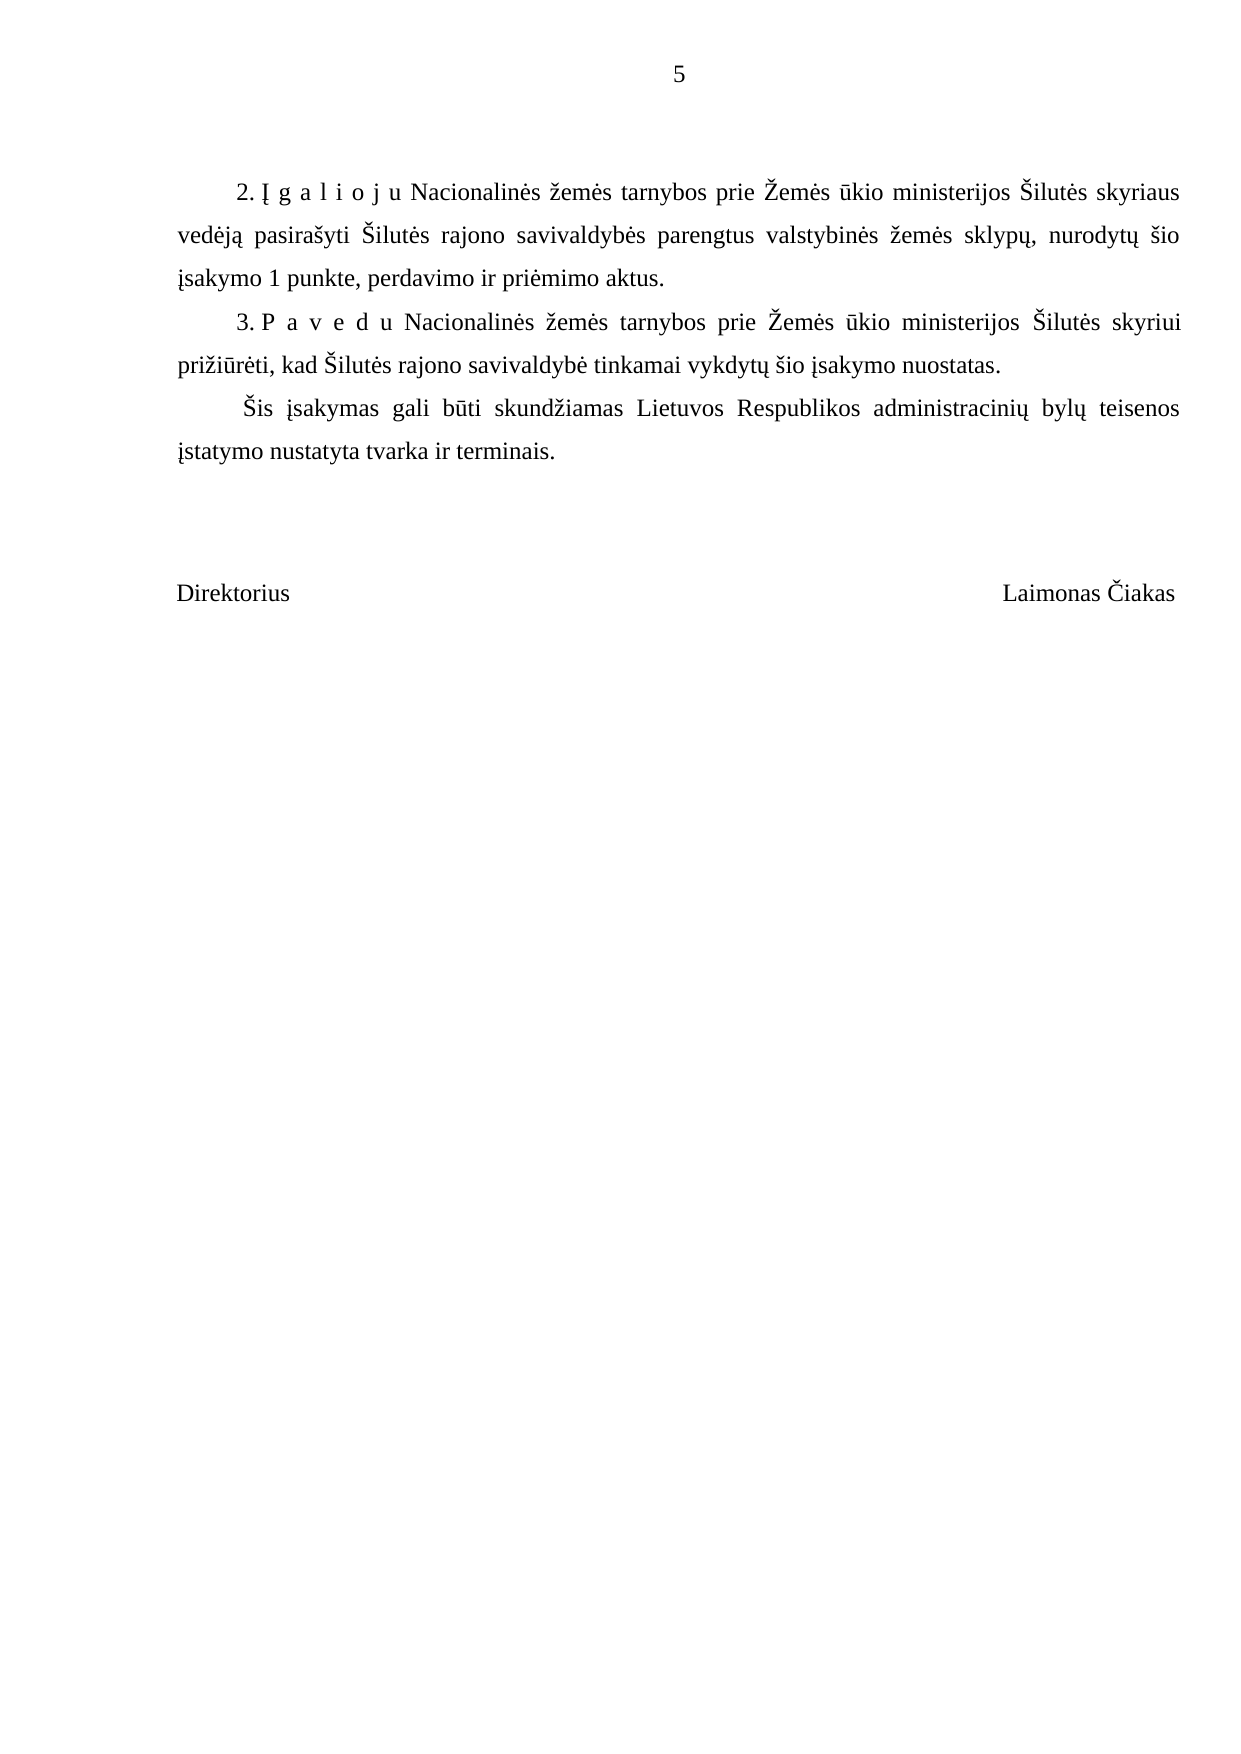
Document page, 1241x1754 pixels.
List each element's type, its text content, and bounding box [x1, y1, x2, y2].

text Šis įsakymas gali būti skundžiamas Lietuvos Respublikos administracinių bylų teisenos įstatymo nustatyta tvarka ir terminais. [177, 393, 1181, 465]
text Direktorius Laimonas Čiakas [176, 578, 1181, 607]
text 3. P a v e d u Nacionalinės žemės tarnybos prie Žemės ūkio ministerijos Šilutės skyriui prižiūrėti, kad Šilutės rajono savivaldybė tinkamai vykdytų šio įsakymo nuostatas. [177, 307, 1181, 378]
text 2. Į g a l i o j u Nacionalinės žemės tarnybos prie Žemės ūkio ministerijos Šilutės skyriaus vedėją pasirašyti Šilutės rajono savivaldybės parengtus valstybinės žemės sklypų, nurodytų šio įsakymo 1 punkte, perdavimo ir priėmimo aktus. [177, 177, 1181, 292]
